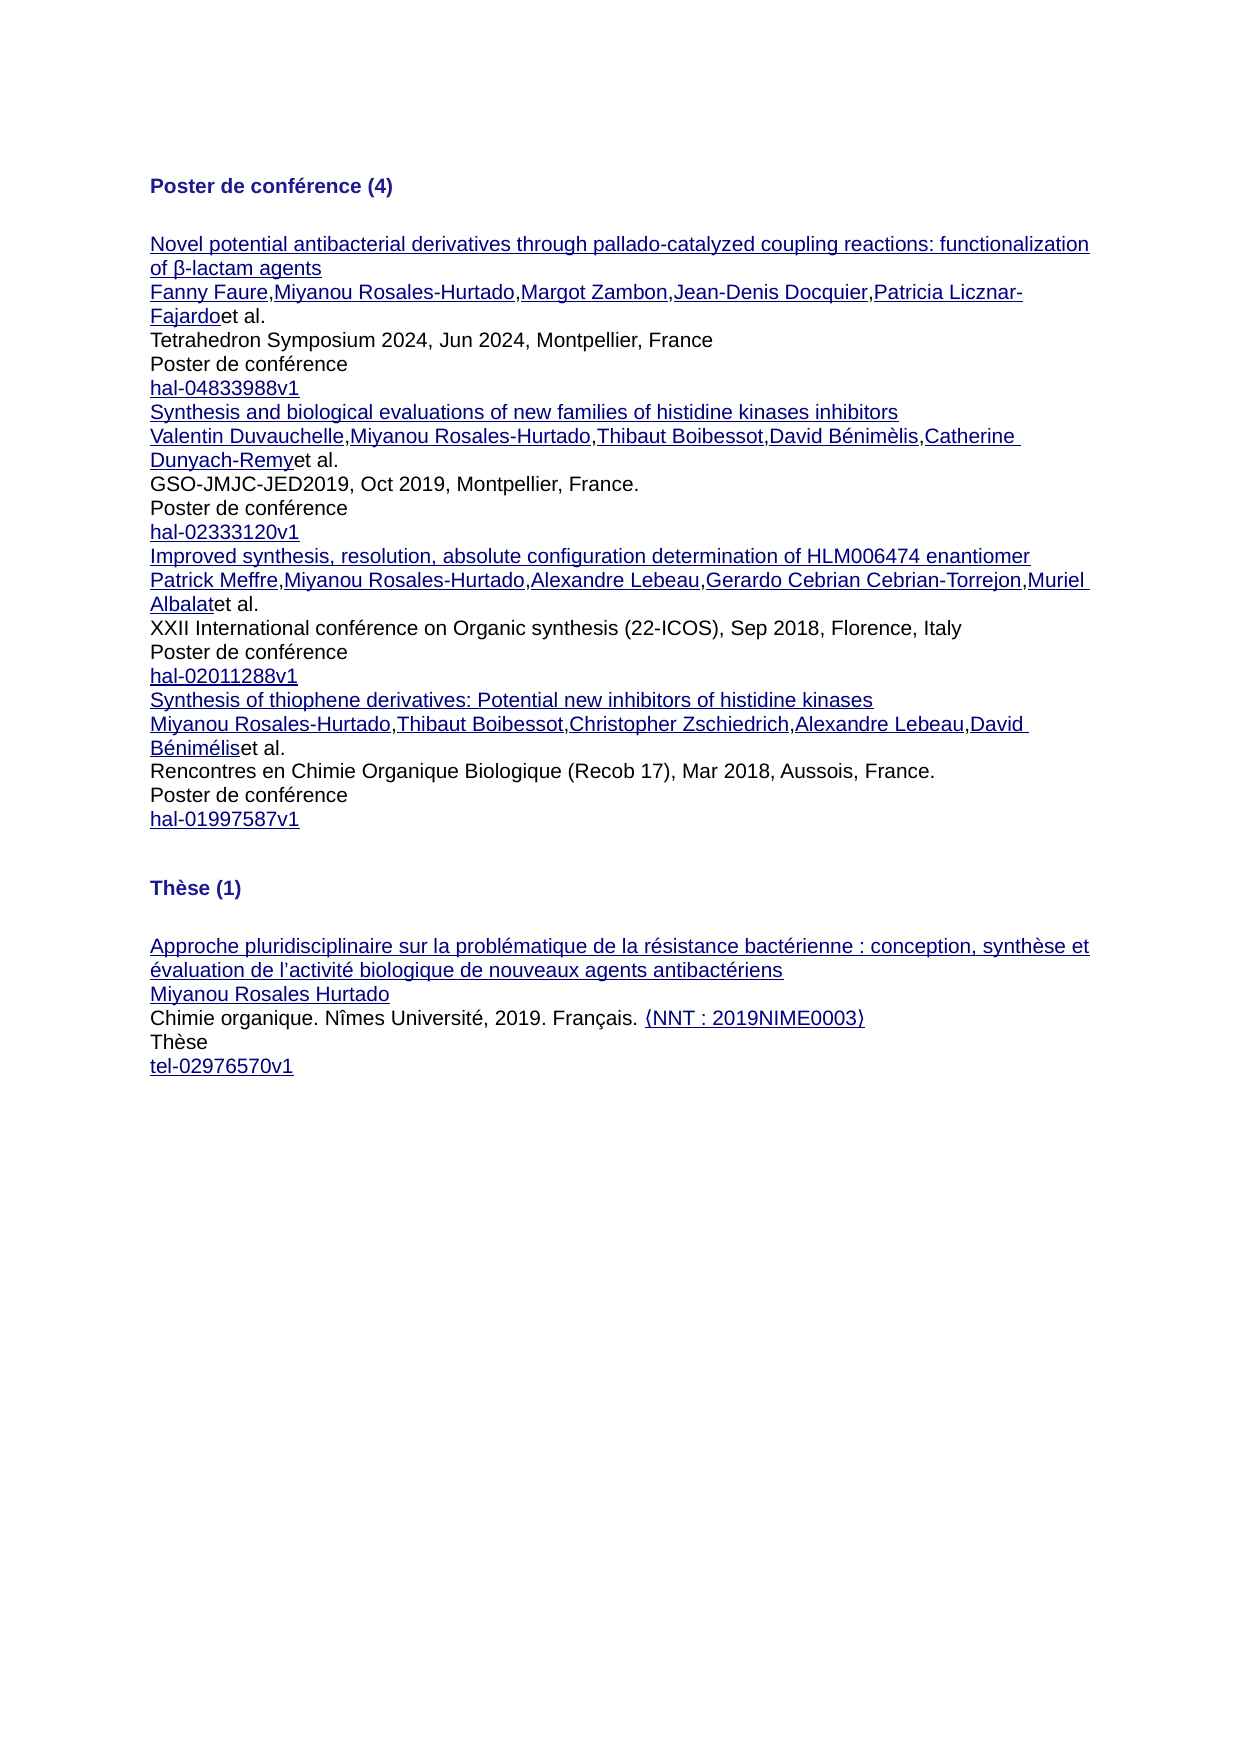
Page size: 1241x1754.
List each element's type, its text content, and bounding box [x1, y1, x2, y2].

table_header Novel potential antibacterial derivatives through pallado-catalyzed coupling reactions: functionalization [150, 232, 1090, 253]
table_cell Synthesis of thiophene derivatives: Potential new inhibitors of histidine kinases Miyanou Rosales-Hurtado,Thibaut Boibessot,Christopher Zschiedrich,Alexandre Lebeau,David Béniméliset al. Rencontres en Chimie Organique Biologique (Recob 17), Mar 2018, Aussois, France. Poster de conférence hal-01997587v1 [150, 688, 1090, 831]
table_header Approche pluridisciplinaire sur la problématique de la résistance bactérienne : conception, synthèse et [150, 934, 1090, 955]
table_cell Synthesis and biological evaluations of new families of histidine kinases inhibitors Valentin Duvauchelle,Miyanou Rosales-Hurtado,Thibaut Boibessot,David Bénimèlis,Catherine Dunyach-Remyet al. GSO-JMJC-JED2019, Oct 2019, Montpellier, France. Poster de conférence hal-02333120v1 [150, 400, 1090, 544]
subtitle Thèse (1) [150, 876, 1090, 900]
table_header of β-lactam agents Fanny Faure,Miyanou Rosales-Hurtado,Margot Zambon,Jean-Denis Docquier,Patricia Licznar-Fajardoet al. Tetrahedron Symposium 2024, Jun 2024, Montpellier, France Poster de conférence hal-04833988v1 [150, 254, 1090, 400]
subtitle Poster de conférence (4) [150, 174, 1090, 198]
table_cell Improved synthesis, resolution, absolute configuration determination of HLM006474 enantiomer Patrick Meffre,Miyanou Rosales-Hurtado,Alexandre Lebeau,Gerardo Cebrian Cebrian-Torrejon,Muriel Albalatet al. XXII International conférence on Organic synthesis (22-ICOS), Sep 2018, Florence, Italy Poster de conférence hal-02011288v1 [150, 544, 1090, 687]
table_header évaluation de l’activité biologique de nouveaux agents antibactériens Miyanou Rosales Hurtado Chimie organique. Nîmes Université, 2019. Français. ⟨NNT : 2019NIME0003⟩ Thèse tel-02976570v1 [150, 956, 1090, 1078]
